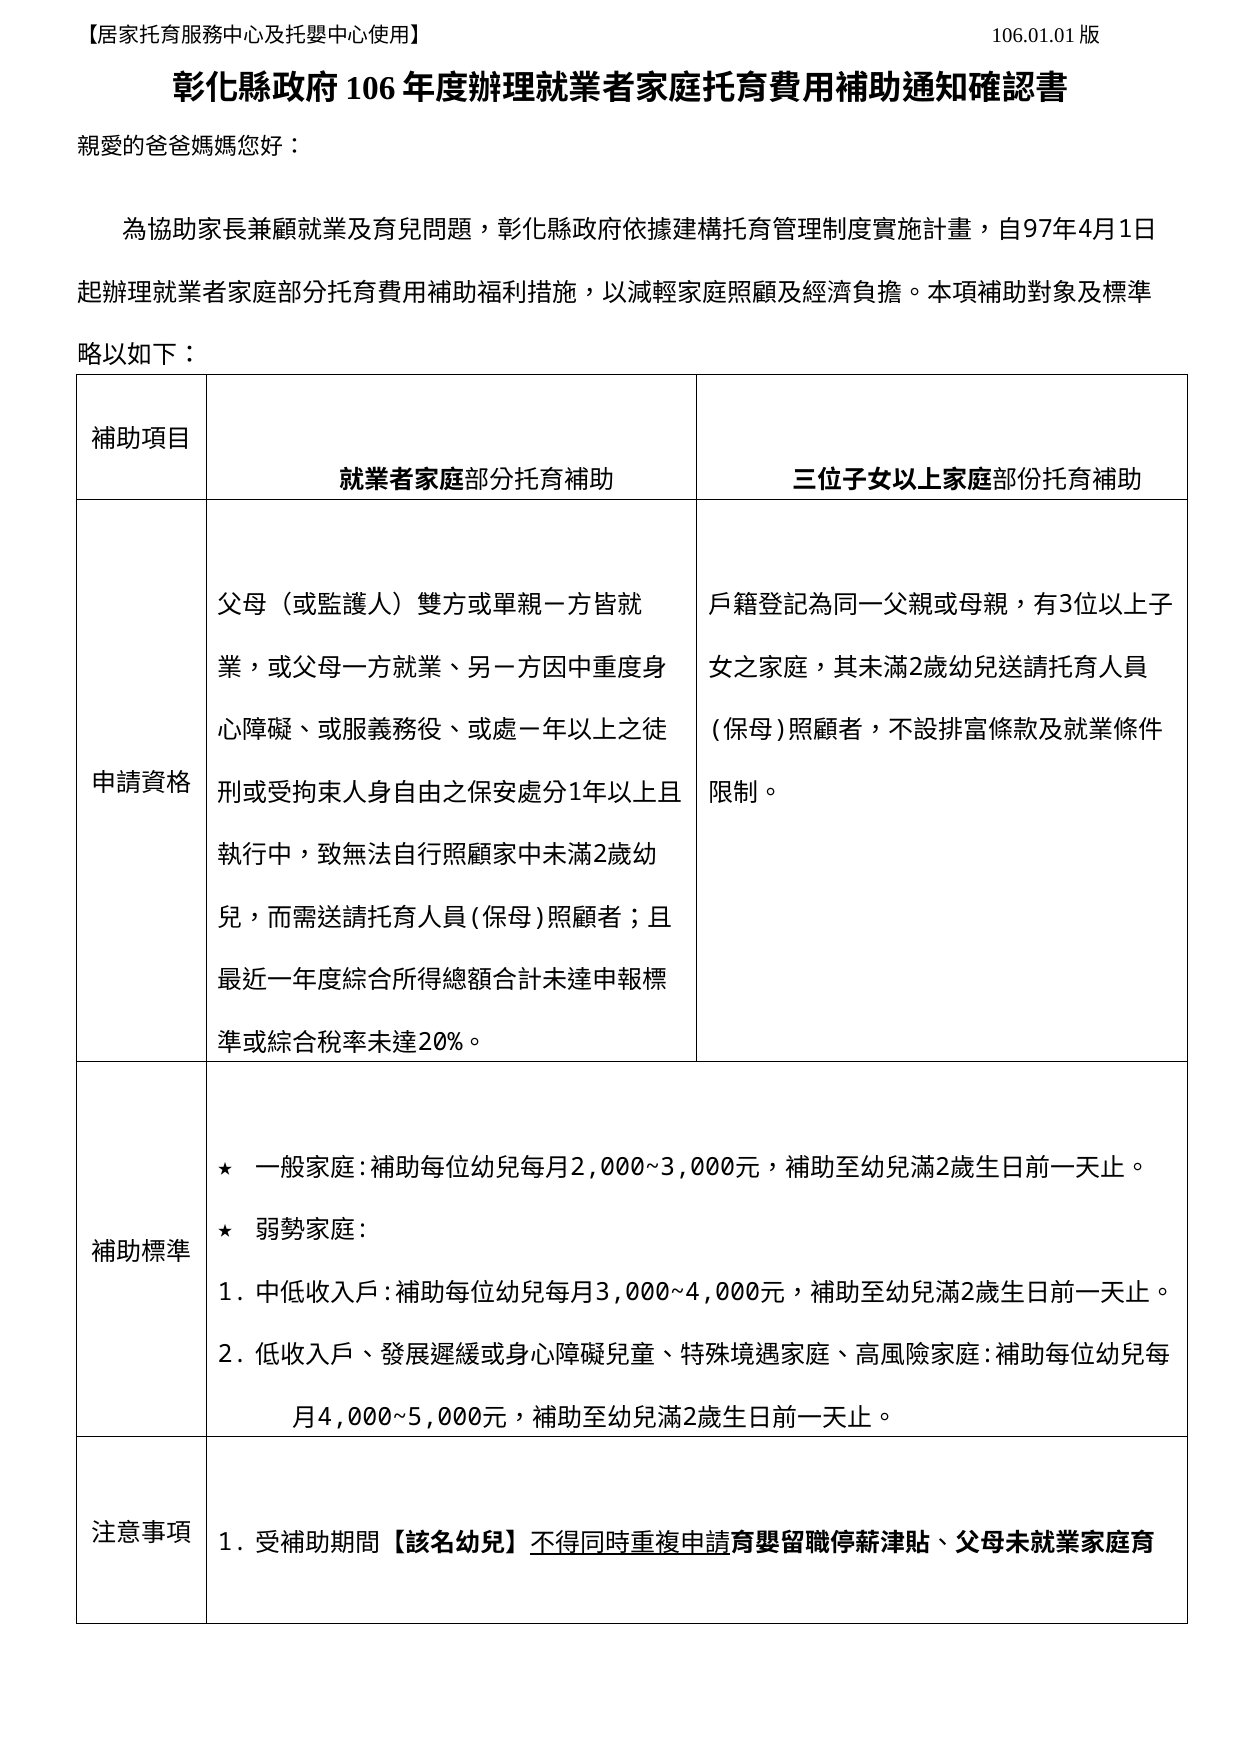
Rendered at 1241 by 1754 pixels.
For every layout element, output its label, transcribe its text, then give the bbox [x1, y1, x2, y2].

table_header 三位子女以上家庭部份托育補助 [697, 375, 1187, 499]
table_header 就業者家庭部分托育補助 [207, 375, 696, 499]
table_cell 父母（或監護人）雙方或單親ㄧ方皆就業，或父母一方就業、另ㄧ方因中重度身心障礙、或服義務役、或處ㄧ年以上之徒刑或受拘束人身自由之保安處分1年以上且執行中，致無法自行照顧家中未滿2歲幼兒，而需送請托育人員(保母)照顧者；且最近一年度綜合所得總額合計未達申報標準或綜合稅率未達20%。 [207, 500, 696, 1061]
text 親愛的爸爸媽媽您好： [77, 128, 1163, 161]
table_header 補助項目 [77, 375, 206, 499]
table_cell 戶籍登記為同一父親或母親，有3位以上子女之家庭，其未滿2歲幼兒送請托育人員(保母)照顧者，不設排富條款及就業條件限制。 [697, 500, 1187, 1061]
table_cell 注意事項 [77, 1437, 206, 1623]
text 彰化縣政府106年度辦理就業者家庭托育費用補助通知確認書 [77, 61, 1163, 109]
table_cell 一般家庭:補助每位幼兒每月2,000~3,000元，補助至幼兒滿2歲生日前一天止。 弱勢家庭: 中低收入戶:補助每位幼兒每月3,000~4,000元，補助至幼兒滿2歲生日前一天止。 低收入戶、發展遲緩或身心障礙兒童、特殊境遇家庭、高風險家庭:補助每位幼兒每月4,000~5,000元，補助至幼兒滿2歲生日前一天止。 [207, 1062, 1187, 1436]
table_cell 補助標準 [77, 1062, 206, 1436]
text 為協助家長兼顧就業及育兒問題，彰化縣政府依據建構托育管理制度實施計畫，自97年4月1日起辦理就業者家庭部分托育費用補助福利措施，以減輕家庭照顧及經濟負擔。本項補助對象及標準略以如下： [77, 186, 1163, 374]
table_cell 受補助期間【該名幼兒】不得同時重複申請育嬰留職停薪津貼、父母未就業家庭育 [207, 1437, 1187, 1623]
table_cell 申請資格 [77, 500, 206, 1061]
